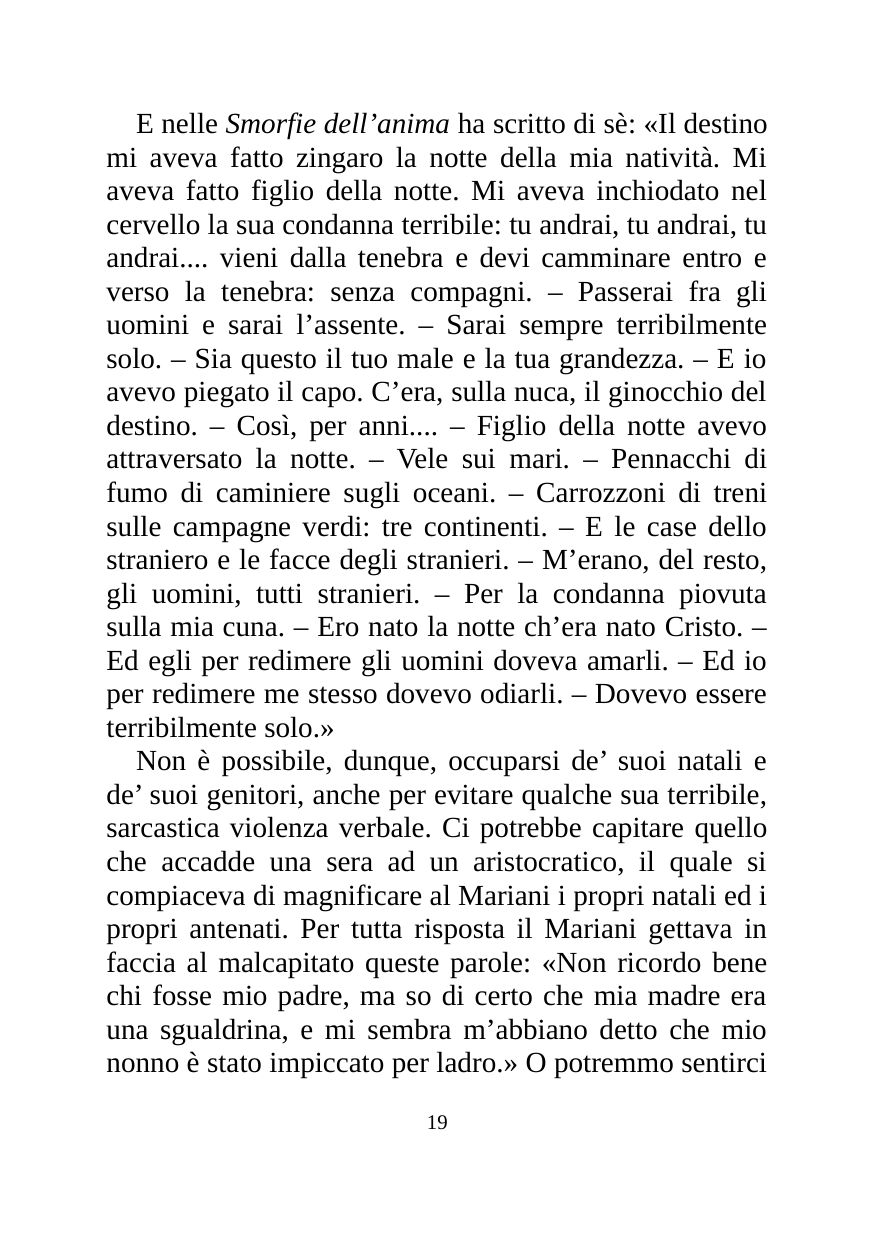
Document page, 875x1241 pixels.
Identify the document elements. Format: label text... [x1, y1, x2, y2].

text Non è possibile, dunque, occuparsi de’ suoi natali e de’ suoi genitori, anche per evitare qualche sua terribile, sarcastica violenza verbale. Ci potrebbe capitare quello che accadde una sera ad un aristocratico, il quale si compiaceva di magnificare al Mariani i propri natali ed i propri antenati. Per tutta risposta il Mariani gettava in faccia al malcapitato queste parole: «Non ricordo bene chi fosse mio padre, ma so di certo che mia madre era una sgualdrina, e mi sembra m’abbiano detto che mio nonno è stato impiccato per ladro.» O potremmo sentirci [106, 743, 768, 1079]
text E nelle Smorfie dell’anima ha scritto di sè: «Il destino mi aveva fatto zingaro la notte della mia natività. Mi aveva fatto figlio della notte. Mi aveva inchiodato nel cervello la sua condanna terribile: tu andrai, tu andrai, tu andrai.... vieni dalla tenebra e devi camminare entro e verso la tenebra: senza compagni. – Passerai fra gli uomini e sarai l’assente. – Sarai sempre terribilmente solo. – Sia questo il tuo male e la tua grandezza. – E io avevo piegato il capo. C’era, sulla nuca, il ginocchio del destino. – Così, per anni.... – Figlio della notte avevo attraversato la notte. – Vele sui mari. – Pennacchi di fumo di caminiere sugli oceani. – Carrozzoni di treni sulle campagne verdi: tre continenti. – E le case dello straniero e le facce degli stranieri. – M’erano, del resto, gli uomini, tutti stranieri. – Per la condanna piovuta sulla mia cuna. – Ero nato la notte ch’era nato Cristo. – Ed egli per redimere gli uomini doveva amarli. – Ed io per redimere me stesso dovevo odiarli. – Dovevo essere terribilmente solo.» [106, 106, 768, 743]
